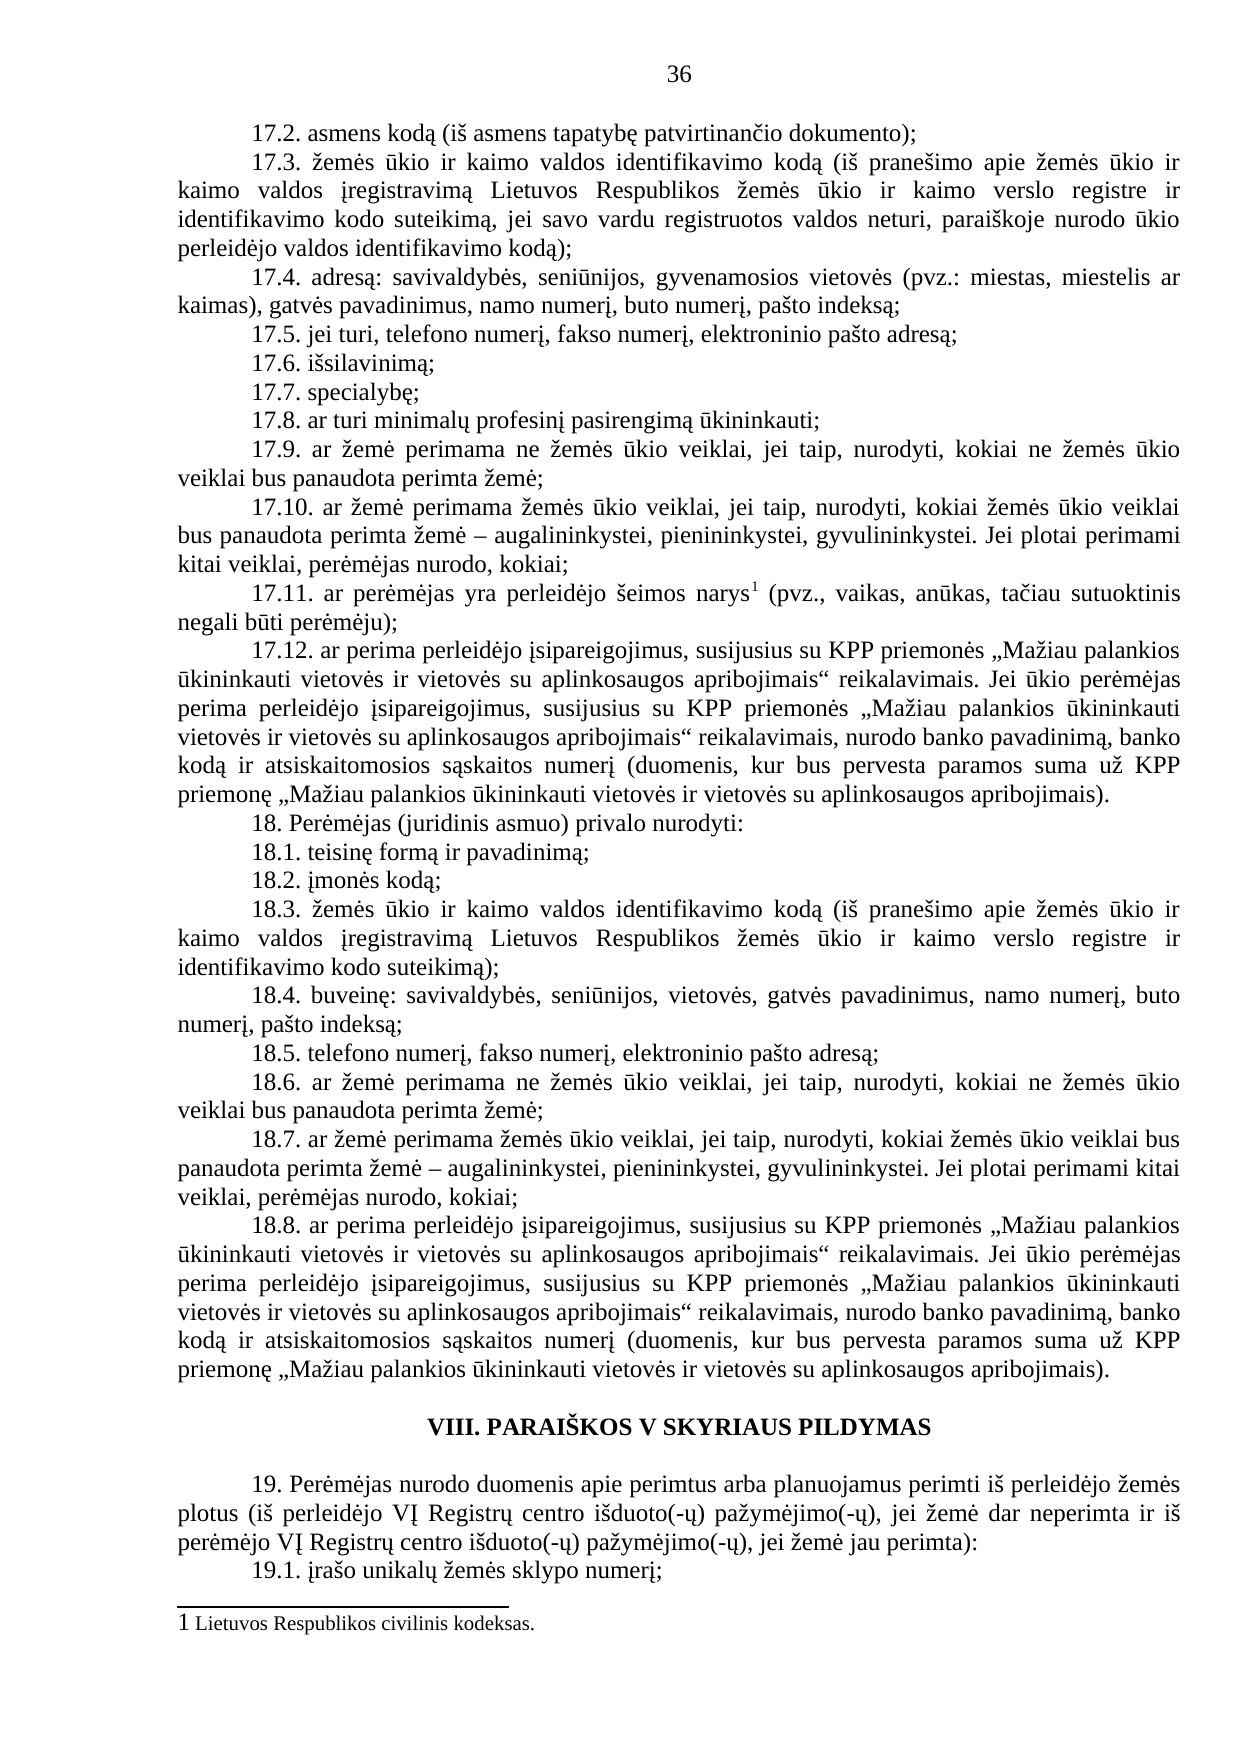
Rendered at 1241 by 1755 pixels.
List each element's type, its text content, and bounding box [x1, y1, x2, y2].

text 17.11. ar perėmėjas yra perleidėjo šeimos narys (pvz., vaikas, anūkas, tačiau sutuoktinis negali būti perėmėju); [177, 578, 1181, 636]
text 18.6. ar žemė perimama ne žemės ūkio veiklai, jei taip, nurodyti, kokiai ne žemės ūkio veiklai bus panaudota perimta žemė; [177, 1067, 1181, 1124]
text 17.10. ar žemė perimama žemės ūkio veiklai, jei taip, nurodyti, kokiai žemės ūkio veiklai bus panaudota perimta žemė – augalininkystei, pienininkystei, gyvulininkystei. Jei plotai perimami kitai veiklai, perėmėjas nurodo, kokiai; [177, 492, 1181, 578]
text 17.7. specialybę; [177, 377, 1181, 406]
text 17.3. žemės ūkio ir kaimo valdos identifikavimo kodą (iš pranešimo apie žemės ūkio ir kaimo valdos įregistravimą Lietuvos Respublikos žemės ūkio ir kaimo verslo registre ir identifikavimo kodo suteikimą, jei savo vardu registruotos valdos neturi, paraiškoje nurodo ūkio perleidėjo valdos identifikavimo kodą); [177, 147, 1181, 262]
text 17.2. asmens kodą (iš asmens tapatybę patvirtinančio dokumento); [177, 118, 1181, 147]
text 18.3. žemės ūkio ir kaimo valdos identifikavimo kodą (iš pranešimo apie žemės ūkio ir kaimo valdos įregistravimą Lietuvos Respublikos žemės ūkio ir kaimo verslo registre ir identifikavimo kodo suteikimą); [177, 894, 1181, 981]
text 17.4. adresą: savivaldybės, seniūnijos, gyvenamosios vietovės (pvz.: miestas, miestelis ar kaimas), gatvės pavadinimus, namo numerį, buto numerį, pašto indeksą; [177, 262, 1181, 319]
text 17.5. jei turi, telefono numerį, fakso numerį, elektroninio pašto adresą; [177, 319, 1181, 348]
text 17.9. ar žemė perimama ne žemės ūkio veiklai, jei taip, nurodyti, kokiai ne žemės ūkio veiklai bus panaudota perimta žemė; [177, 434, 1181, 492]
text 18.2. įmonės kodą; [177, 866, 1181, 894]
text 18. Perėmėjas (juridinis asmuo) privalo nurodyti: [177, 808, 1181, 837]
text 18.1. teisinę formą ir pavadinimą; [177, 837, 1181, 866]
text 18.8. ar perima perleidėjo įsipareigojimus, susijusius su KPP priemonės „Mažiau palankios ūkininkauti vietovės ir vietovės su aplinkosaugos apribojimais“ reikalavimais. Jei ūkio perėmėjas perima perleidėjo įsipareigojimus, susijusius su KPP priemonės „Mažiau palankios ūkininkauti vietovės ir vietovės su aplinkosaugos apribojimais“ reikalavimais, nurodo banko pavadinimą, banko kodą ir atsiskaitomosios sąskaitos numerį (duomenis, kur bus pervesta paramos suma už KPP priemonę „Mažiau palankios ūkininkauti vietovės ir vietovės su aplinkosaugos apribojimais). [177, 1211, 1181, 1383]
text 19.1. įrašo unikalų žemės sklypo numerį; [177, 1556, 1181, 1584]
text 17.8. ar turi minimalų profesinį pasirengimą ūkininkauti; [177, 406, 1181, 434]
text VIII. PARAIŠKOS V SKYRIAUS PILDYMAS [177, 1412, 1181, 1441]
text 19. Perėmėjas nurodo duomenis apie perimtus arba planuojamus perimti iš perleidėjo žemės plotus (iš perleidėjo VĮ Registrų centro išduoto(-ų) pažymėjimo(-ų), jei žemė dar neperimta ir iš perėmėjo VĮ Registrų centro išduoto(-ų) pažymėjimo(-ų), jei žemė jau perimta): [177, 1469, 1181, 1556]
text 17.12. ar perima perleidėjo įsipareigojimus, susijusius su KPP priemonės „Mažiau palankios ūkininkauti vietovės ir vietovės su aplinkosaugos apribojimais“ reikalavimais. Jei ūkio perėmėjas perima perleidėjo įsipareigojimus, susijusius su KPP priemonės „Mažiau palankios ūkininkauti vietovės ir vietovės su aplinkosaugos apribojimais“ reikalavimais, nurodo banko pavadinimą, banko kodą ir atsiskaitomosios sąskaitos numerį (duomenis, kur bus pervesta paramos suma už KPP priemonę „Mažiau palankios ūkininkauti vietovės ir vietovės su aplinkosaugos apribojimais). [177, 636, 1181, 808]
text 17.6. išsilavinimą; [177, 348, 1181, 377]
text Lietuvos Respublikos civilinis kodeksas. [177, 1607, 1181, 1636]
text 18.4. buveinę: savivaldybės, seniūnijos, vietovės, gatvės pavadinimus, namo numerį, buto numerį, pašto indeksą; [177, 981, 1181, 1038]
text 18.7. ar žemė perimama žemės ūkio veiklai, jei taip, nurodyti, kokiai žemės ūkio veiklai bus panaudota perimta žemė – augalininkystei, pienininkystei, gyvulininkystei. Jei plotai perimami kitai veiklai, perėmėjas nurodo, kokiai; [177, 1124, 1181, 1211]
text 18.5. telefono numerį, fakso numerį, elektroninio pašto adresą; [177, 1038, 1181, 1067]
